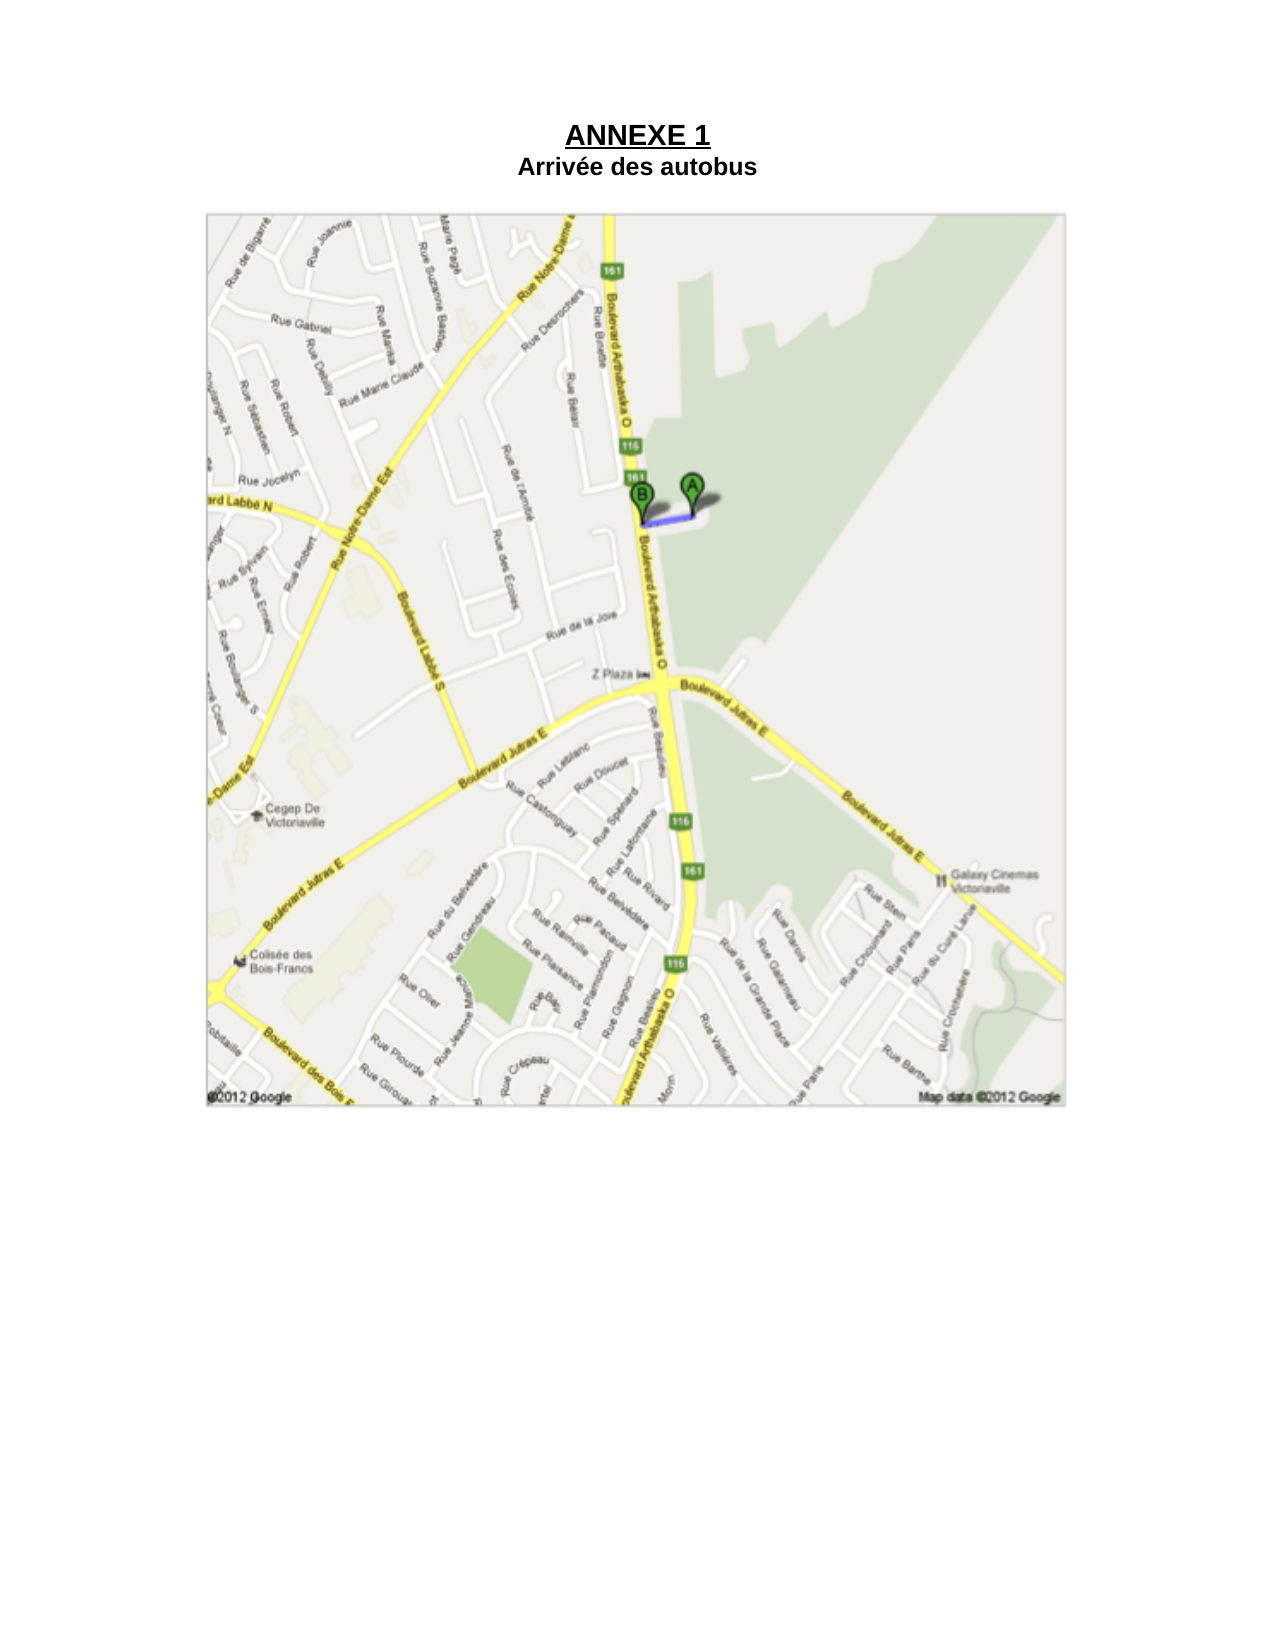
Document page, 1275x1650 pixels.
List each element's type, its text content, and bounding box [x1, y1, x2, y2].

picture [203, 209, 1072, 1112]
text ANNEXE 1 [118, 118, 1157, 152]
text Arrivée des autobus [118, 152, 1157, 180]
